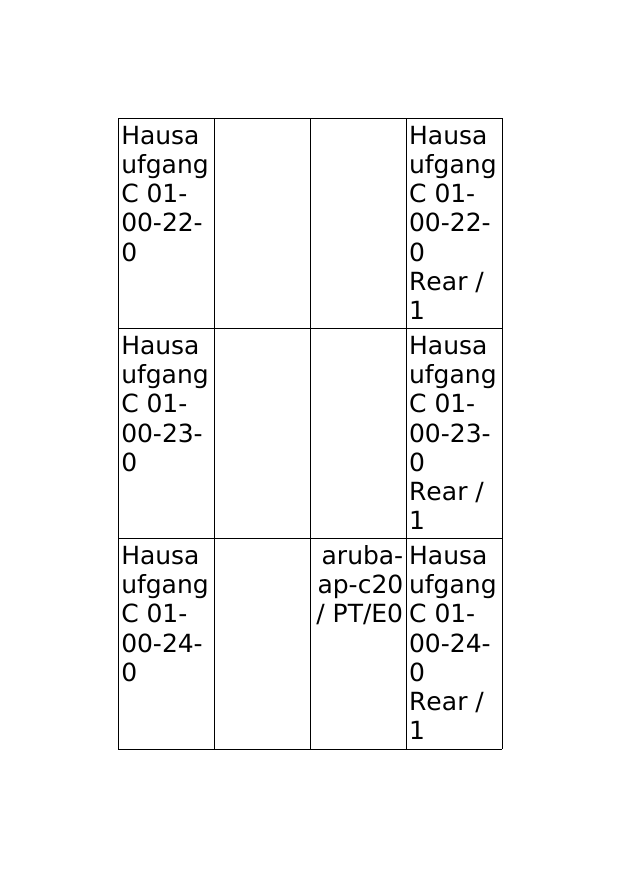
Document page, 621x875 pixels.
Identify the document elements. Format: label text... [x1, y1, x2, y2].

table_cell Hausaufgang C 01-00-24-0 [119, 539, 214, 748]
table_cell [215, 329, 310, 538]
table_cell aruba-ap-c20 / PT/E0 [311, 539, 406, 748]
table_cell [311, 119, 406, 328]
table_cell Hausaufgang C 01-00-23-0 [119, 329, 214, 538]
table_cell Hausaufgang C 01-00-23-0 Rear / 1 [407, 329, 502, 538]
table_cell Hausaufgang C 01-00-24-0 Rear / 1 [407, 539, 502, 748]
table_cell Hausaufgang C 01-00-22-0 [119, 119, 214, 328]
table_cell Hausaufgang C 01-00-22-0 Rear / 1 [407, 119, 502, 328]
table_cell [215, 119, 310, 328]
table_cell [215, 539, 310, 748]
table_cell [311, 329, 406, 538]
